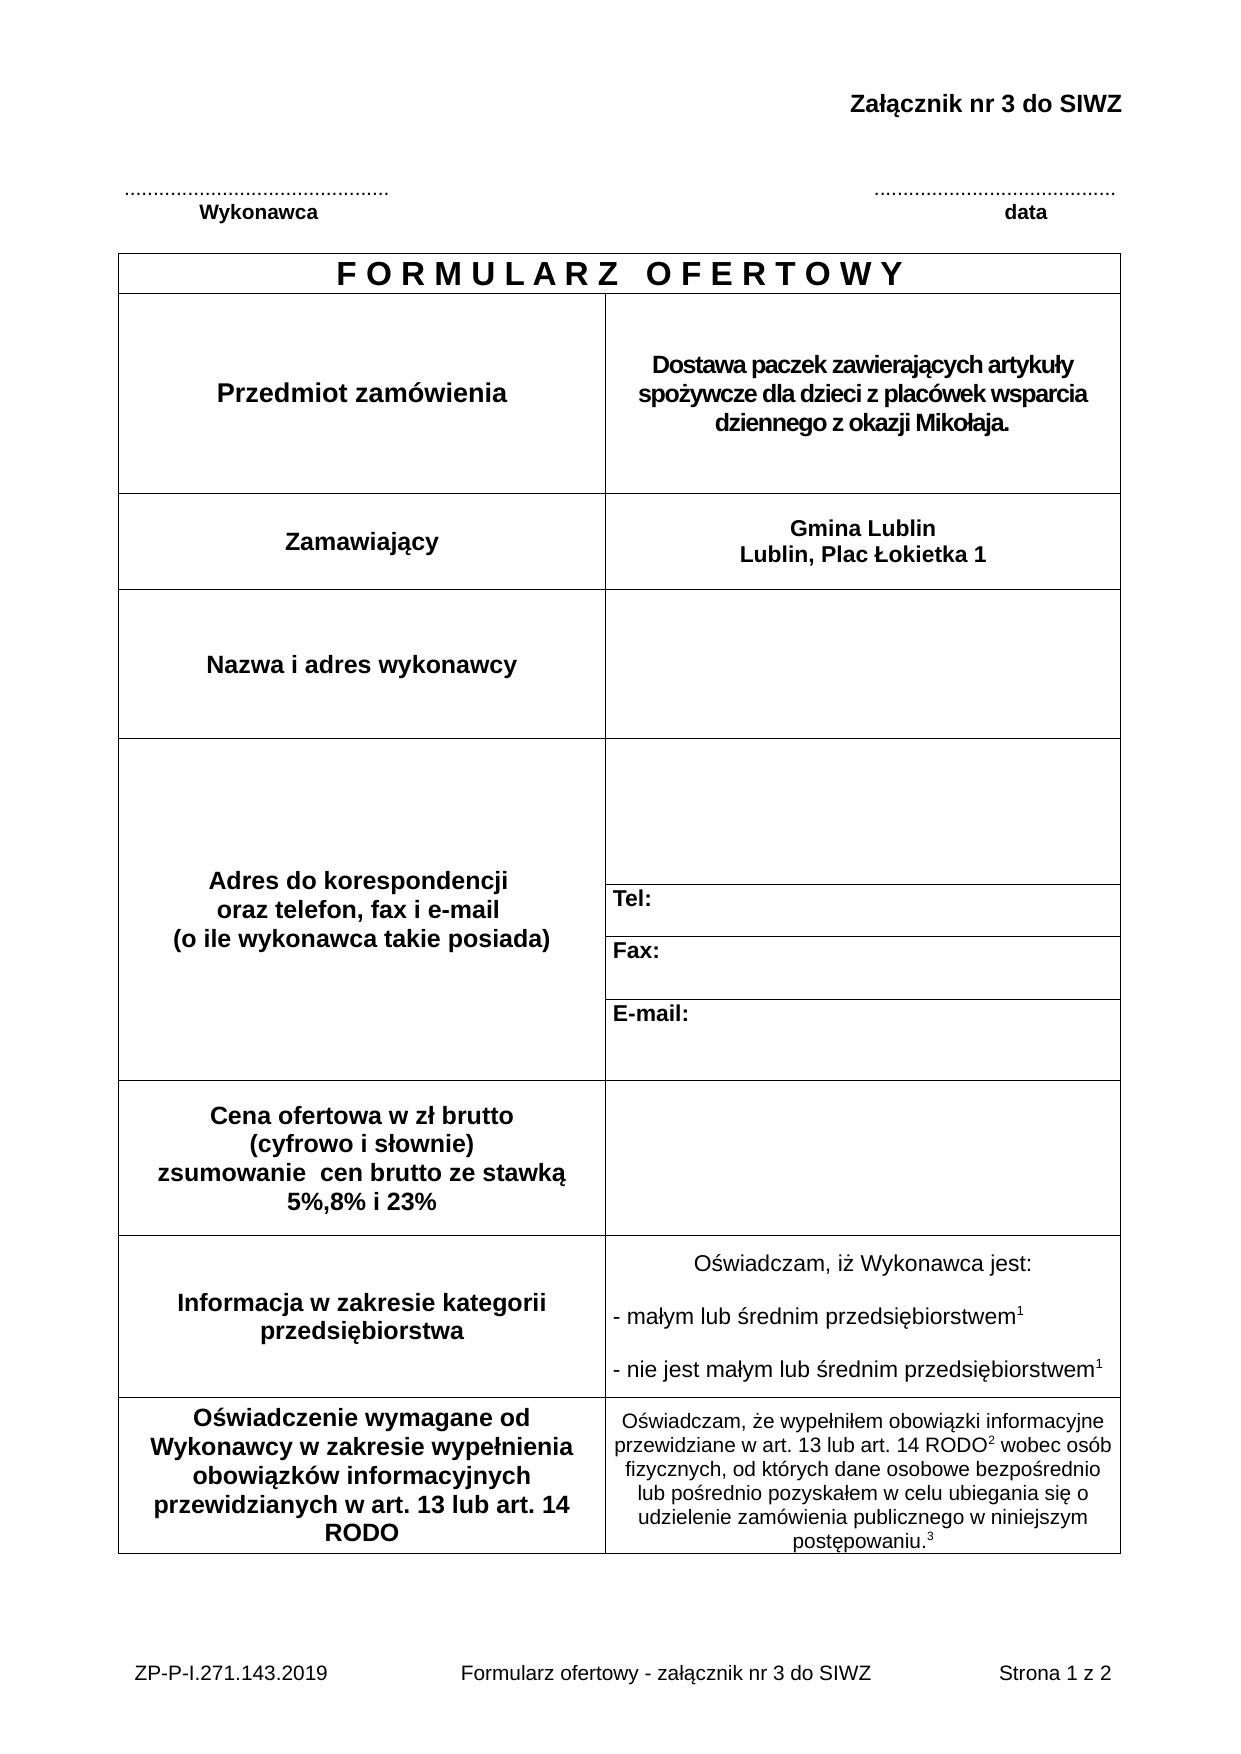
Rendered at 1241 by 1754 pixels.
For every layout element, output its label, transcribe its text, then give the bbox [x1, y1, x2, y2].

table_cell [606, 1081, 1120, 1235]
table_cell Dostawa paczek zawierających artykuły spożywcze dla dzieci z placówek wsparcia dziennego z okazji Mikołaja. [606, 294, 1120, 492]
table_cell Adres do korespondencji oraz telefon, fax i e-mail (o ile wykonawca takie posiada) [119, 739, 605, 1080]
table_cell Oświadczenie wymagane od Wykonawcy w zakresie wypełnienia obowiązków informacyjnych przewidzianych w art. 13 lub art. 14 RODO [119, 1398, 605, 1553]
table_cell Fax: [606, 937, 1120, 999]
table_cell [606, 739, 1120, 884]
table_cell [606, 590, 1120, 738]
table_cell Gmina Lublin Lublin, Plac Łokietka 1 [606, 494, 1120, 589]
table_header .......................................... data [620, 146, 1122, 229]
table_cell Informacja w zakresie kategorii przedsiębiorstwa [119, 1236, 605, 1397]
table_cell Oświadczam, że wypełniłem obowiązki informacyjne przewidziane w art. 13 lub art. 14 RODO2 wobec osób fizycznych, od których dane osobowe bezpośrednio lub pośrednio pozyskałem w celu ubiegania się o udzielenie zamówienia publicznego w niniejszym postępowaniu.3 [606, 1398, 1120, 1553]
table_header F O R M U L A R Z O F E R T O W Y [119, 254, 1120, 293]
table_cell Przedmiot zamówienia [119, 294, 605, 492]
subtitle Załącznik nr 3 do SIWZ [118, 88, 1122, 117]
table_cell Nazwa i adres wykonawcy [119, 590, 605, 738]
table_cell Zamawiający [119, 494, 605, 589]
table_cell E-mail: [606, 1000, 1120, 1080]
table_header .............................................. Wykonawca [118, 146, 620, 229]
table_cell Tel: [606, 885, 1120, 936]
table_cell Oświadczam, iż Wykonawca jest: ' - małym lub średnim przedsiębiorstwem1 - nie jest małym lub średnim przedsiębiorstwem1 [606, 1236, 1120, 1397]
table_cell Cena ofertowa w zł brutto (cyfrowo i słownie) zsumowanie cen brutto ze stawką 5%,8% i 23% [119, 1081, 605, 1235]
